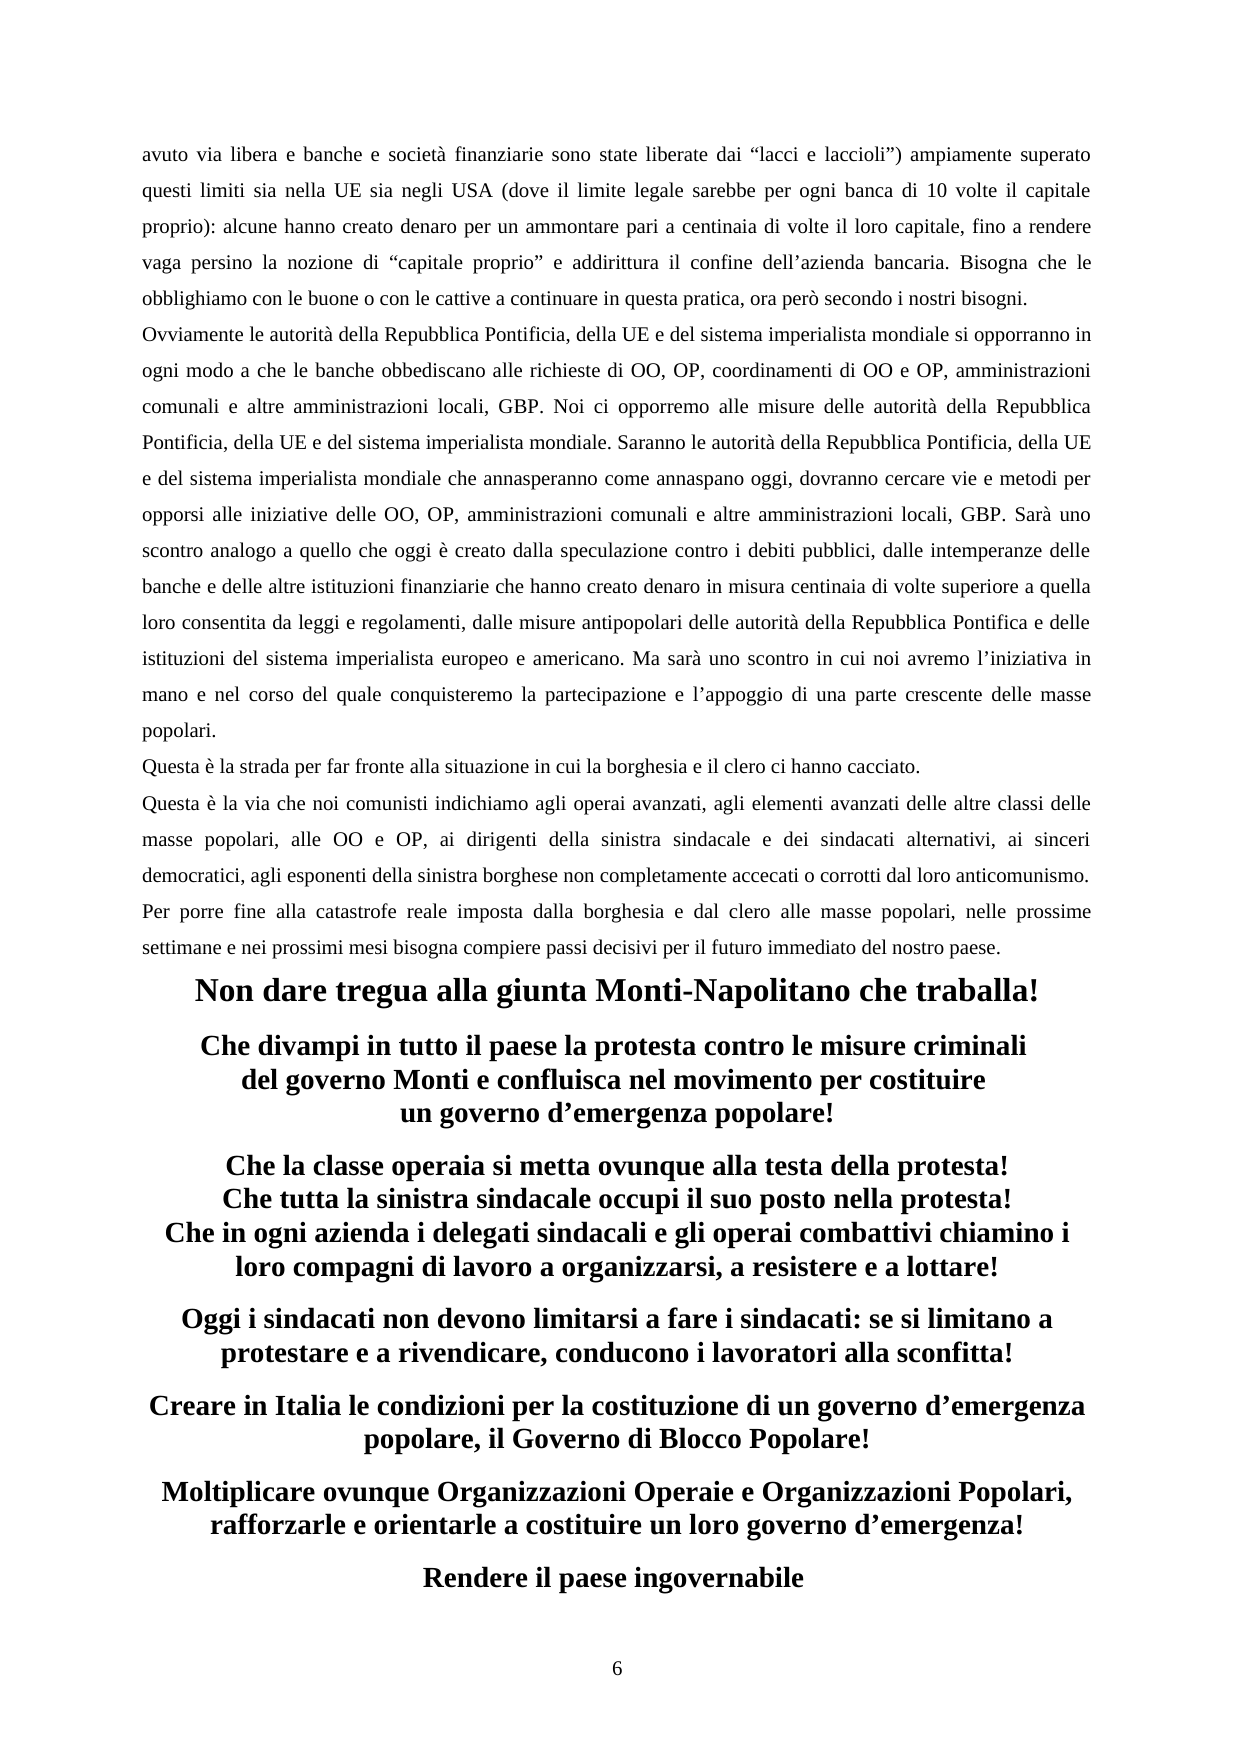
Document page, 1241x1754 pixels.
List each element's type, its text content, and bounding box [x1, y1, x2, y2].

text Creare in Italia le condizioni per la costituzione di un governo d’emergenza popolare, il Governo di Blocco Popolare! [142, 1388, 1092, 1455]
text Per porre fine alla catastrofe reale imposta dalla borghesia e dal clero alle masse popolari, nelle prossime settimane e nei prossimi mesi bisogna compiere passi decisivi per il futuro immediato del nostro paese. [142, 899, 1092, 959]
text un governo d’emergenza popolare! [142, 1095, 1092, 1129]
text Che divampi in tutto il paese la protesta contro le misure criminali [142, 1028, 1092, 1062]
text Che in ogni azienda i delegati sindacali e gli operai combattivi chiamino i loro compagni di lavoro a organizzarsi, a resistere e a lottare! [142, 1215, 1092, 1282]
text del governo Monti e confluisca nel movimento per costituire [142, 1062, 1092, 1095]
text avuto via libera e banche e società finanziarie sono state liberate dai “lacci e laccioli”) ampiamente superato questi limiti sia nella UE sia negli USA (dove il limite legale sarebbe per ogni banca di 10 volte il capitale proprio): alcune hanno creato denaro per un ammontare pari a centinaia di volte il loro capitale, fino a rendere vaga persino la nozione di “capitale proprio” e addirittura il confine dell’azienda bancaria. Bisogna che le obblighiamo con le buone o con le cattive a continuare in questa pratica, ora però secondo i nostri bisogni. [142, 142, 1092, 310]
text Non dare tregua alla giunta Monti-Napolitano che traballa! [142, 971, 1092, 1009]
text Rendere il paese ingovernabile [142, 1560, 1092, 1594]
text Oggi i sindacati non devono limitarsi a fare i sindacati: se si limitano a protestare e a rivendicare, conducono i lavoratori alla sconfitta! [142, 1301, 1092, 1368]
text Moltiplicare ovunque Organizzazioni Operaie e Organizzazioni Popolari, rafforzarle e orientarle a costituire un loro governo d’emergenza! [142, 1474, 1092, 1541]
text Questa è la strada per far fronte alla situazione in cui la borghesia e il clero ci hanno cacciato. [142, 754, 1092, 778]
text Che tutta la sinistra sindacale occupi il suo posto nella protesta! [142, 1182, 1092, 1215]
text Ovviamente le autorità della Repubblica Pontificia, della UE e del sistema imperialista mondiale si opporranno in ogni modo a che le banche obbediscano alle richieste di OO, OP, coordinamenti di OO e OP, amministrazioni comunali e altre amministrazioni locali, GBP. Noi ci opporremo alle misure delle autorità della Repubblica Pontificia, della UE e del sistema imperialista mondiale. Saranno le autorità della Repubblica Pontificia, della UE e del sistema imperialista mondiale che annasperanno come annaspano oggi, dovranno cercare vie e metodi per opporsi alle iniziative delle OO, OP, amministrazioni comunali e altre amministrazioni locali, GBP. Sarà uno scontro analogo a quello che oggi è creato dalla speculazione contro i debiti pubblici, dalle intemperanze delle banche e delle altre istituzioni finanziarie che hanno creato denaro in misura centinaia di volte superiore a quella loro consentita da leggi e regolamenti, dalle misure antipopolari delle autorità della Repubblica Pontifica e delle istituzioni del sistema imperialista europeo e americano. Ma sarà uno scontro in cui noi avremo l’iniziativa in mano e nel corso del quale conquisteremo la partecipazione e l’appoggio di una parte crescente delle masse popolari. [142, 322, 1092, 742]
text Questa è la via che noi comunisti indichiamo agli operai avanzati, agli elementi avanzati delle altre classi delle masse popolari, alle OO e OP, ai dirigenti della sinistra sindacale e dei sindacati alternativi, ai sinceri democratici, agli esponenti della sinistra borghese non completamente accecati o corrotti dal loro anticomunismo. [142, 791, 1092, 887]
text Che la classe operaia si metta ovunque alla testa della protesta! [142, 1148, 1092, 1182]
